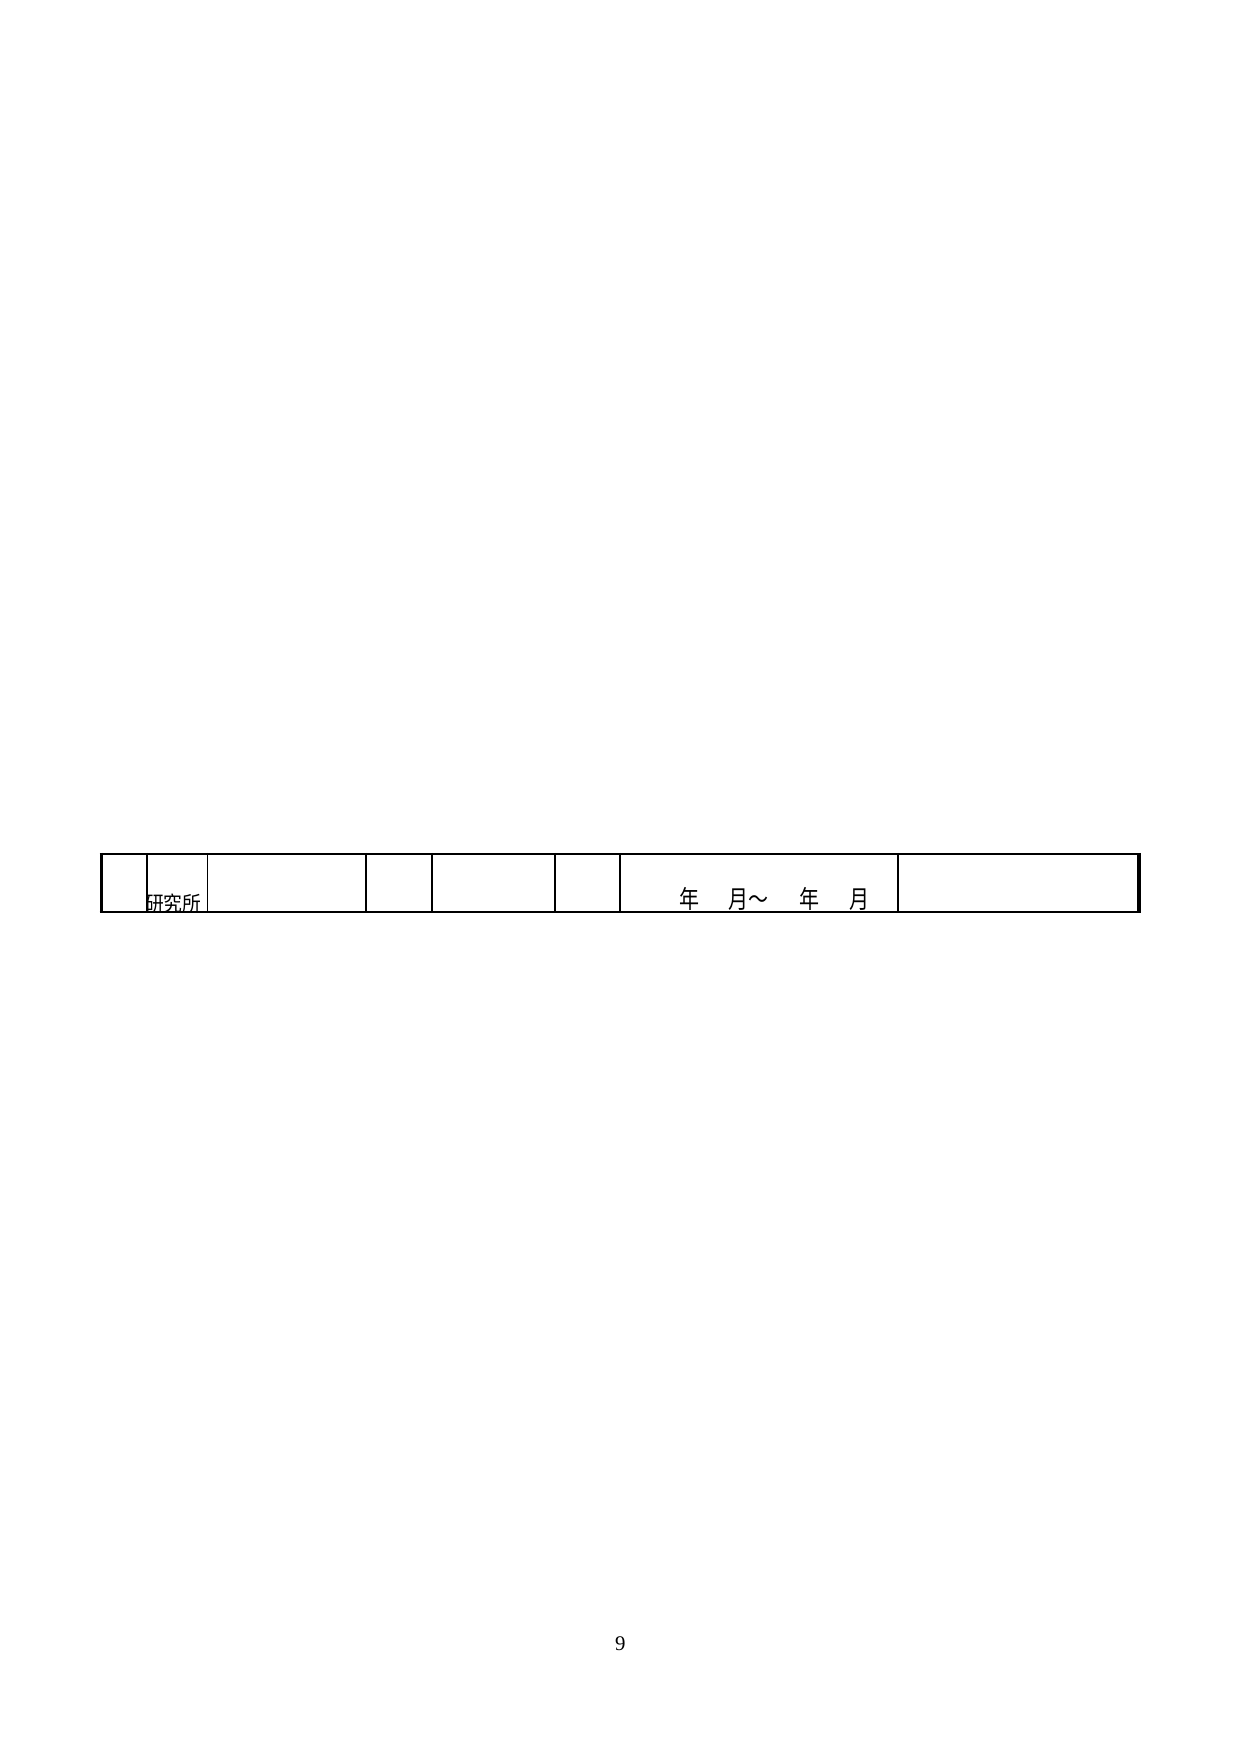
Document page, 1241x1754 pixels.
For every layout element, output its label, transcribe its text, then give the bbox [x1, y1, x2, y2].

table_cell （相 片） [899, 855, 1137, 911]
table_cell [556, 855, 619, 911]
table_cell 研究所 [148, 855, 207, 911]
table_cell 年 月～ 年 月 [621, 855, 897, 911]
table_cell [208, 855, 365, 911]
table_cell 學 歷 [103, 855, 146, 911]
table_cell [433, 855, 554, 911]
table_cell [367, 855, 431, 911]
